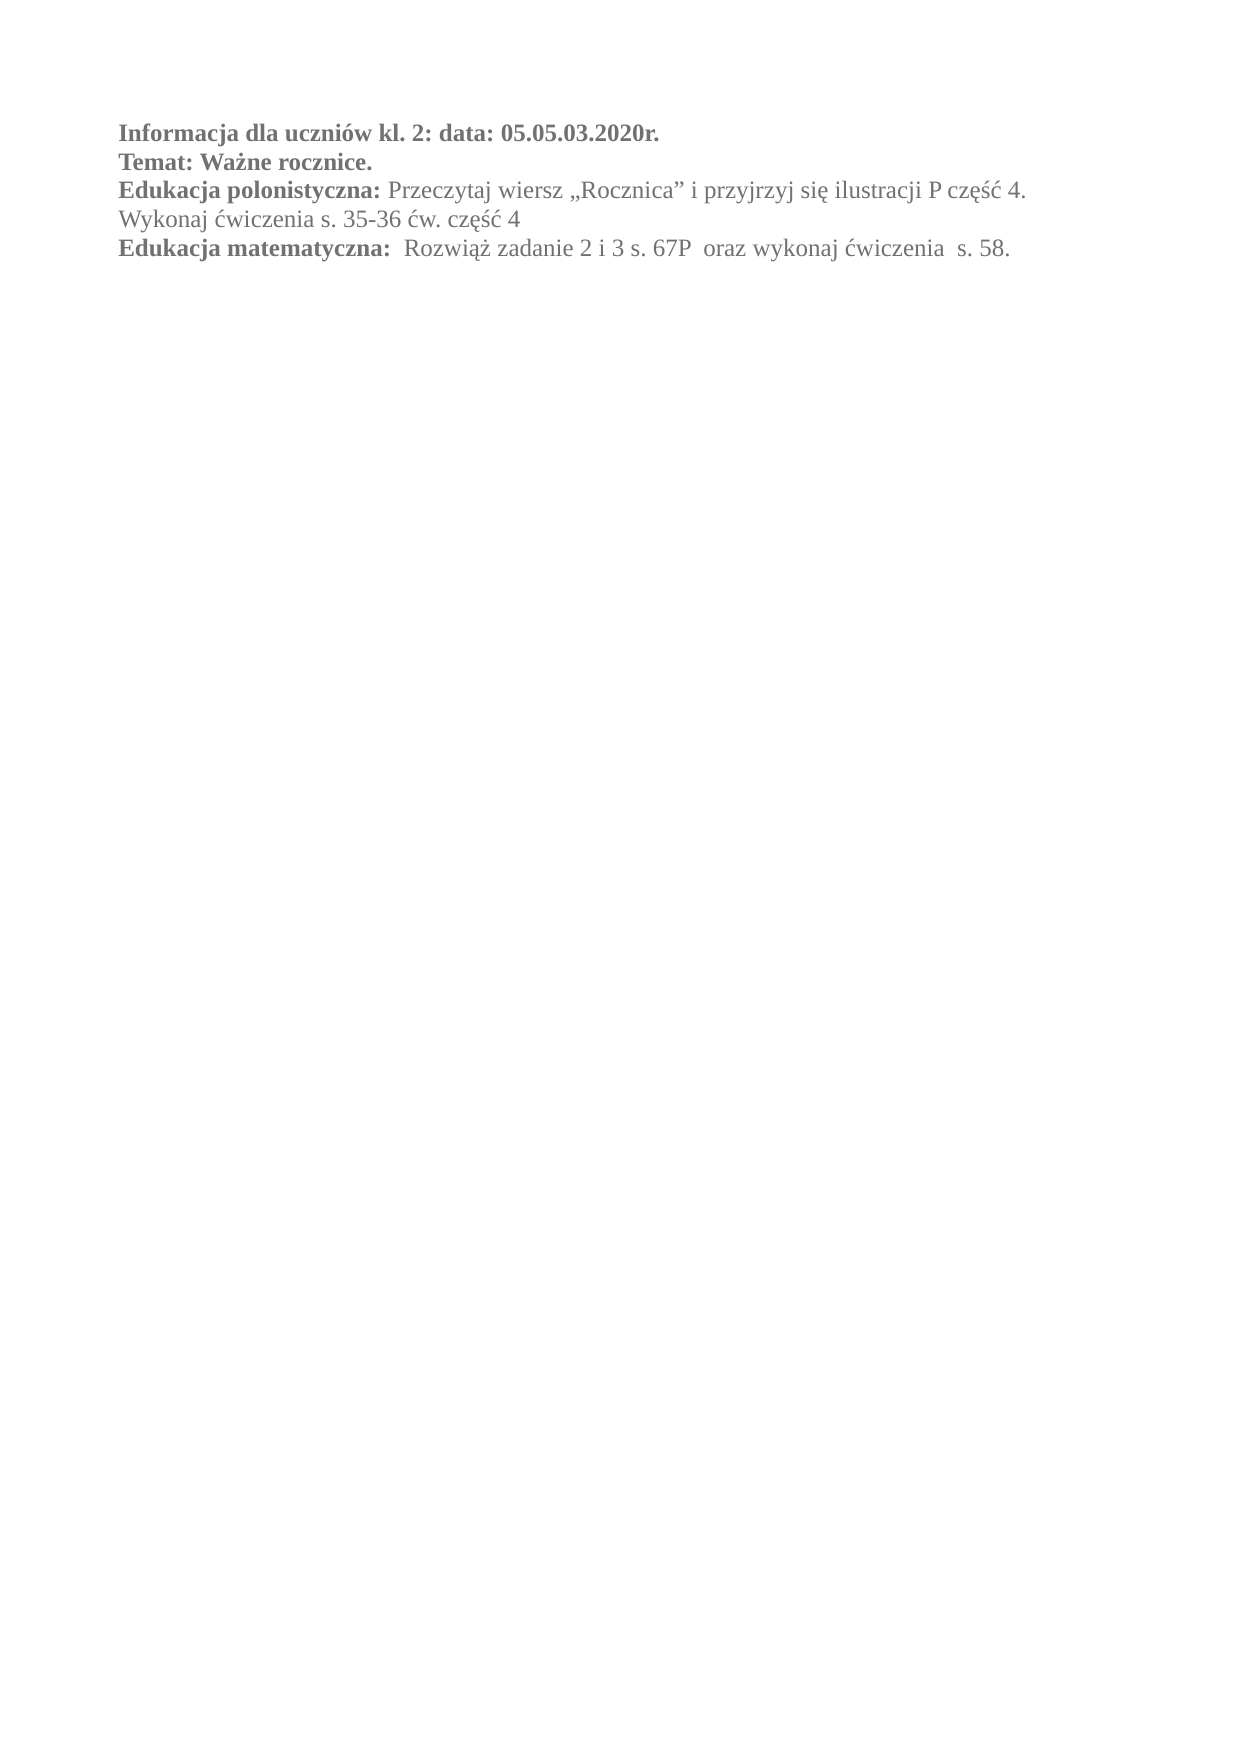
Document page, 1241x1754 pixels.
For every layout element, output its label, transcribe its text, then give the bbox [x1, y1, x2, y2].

text Edukacja polonistyczna: Przeczytaj wiersz „Rocznica” i przyjrzyj się ilustracji P część 4. Wykonaj ćwiczenia s. 35-36 ćw. część 4 [118, 176, 1122, 233]
text Edukacja matematyczna: Rozwiąż zadanie 2 i 3 s. 67P oraz wykonaj ćwiczenia s. 58. [118, 233, 1122, 262]
text Informacja dla uczniów kl. 2: data: 05.05.03.2020r. [118, 118, 1122, 147]
text Temat: Ważne rocznice. [118, 147, 1122, 176]
